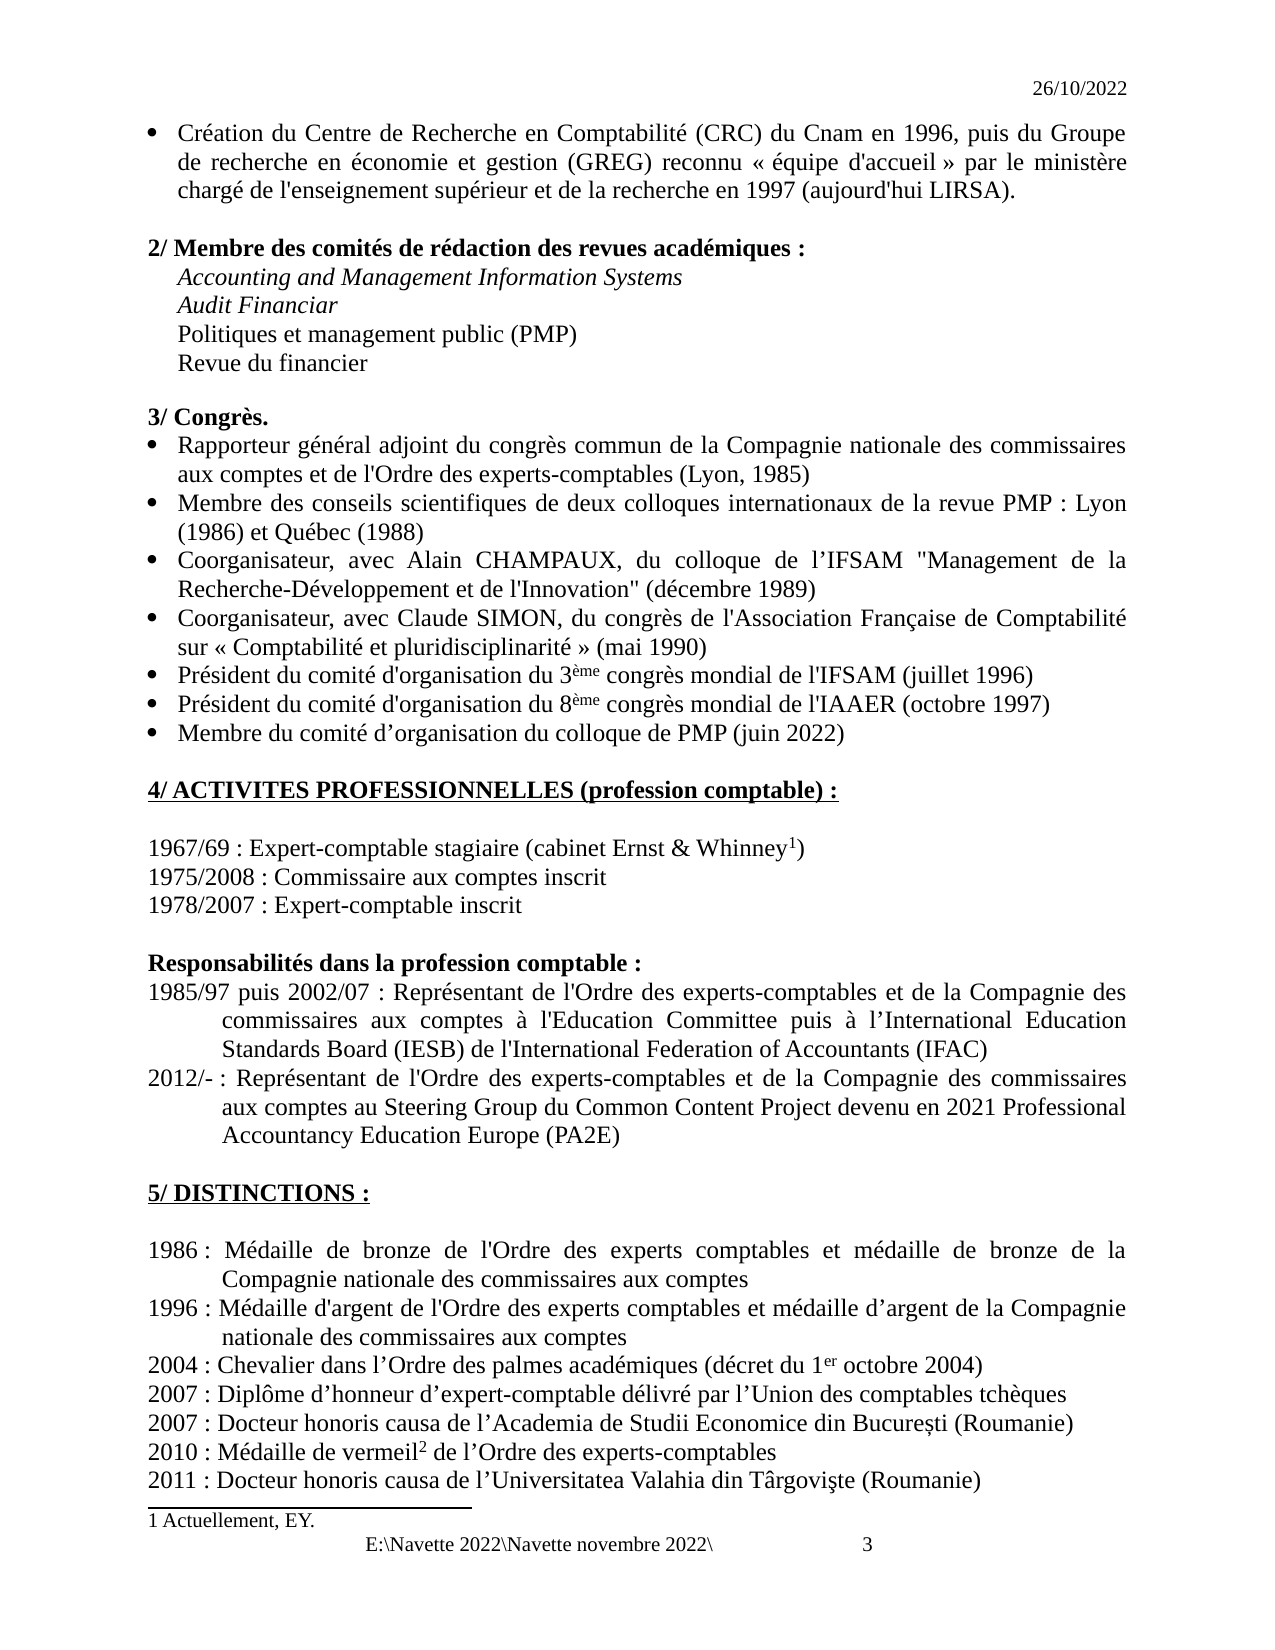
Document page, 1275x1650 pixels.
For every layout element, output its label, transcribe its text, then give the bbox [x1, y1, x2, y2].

text 2012/- : Représentant de l'Ordre des experts-comptables et de la Compagnie des commissaires aux comptes au Steering Group du Common Content Project devenu en 2021 Professional Accountancy Education Europe (PA2E) [148, 1063, 1127, 1149]
list Membre du comité d’organisation du colloque de PMP (juin 2022) [148, 718, 1127, 747]
text Actuellement, EY. [148, 1508, 1127, 1532]
list Coorganisateur, avec Claude SIMON, du congrès de l'Association Française de Comptabilité sur « Comptabilité et pluridisciplinarité » (mai 1990) [148, 603, 1127, 661]
text 2007 : Docteur honoris causa de l’Academia de Studii Economice din București (Roumanie) [148, 1408, 1127, 1437]
text 2004 : Chevalier dans l’Ordre des palmes académiques (décret du 1er octobre 2004) [148, 1351, 1127, 1379]
text Revue du financier [177, 348, 1127, 377]
text Politiques et management public (PMP) [177, 319, 1127, 348]
text 1975/2008 : Commissaire aux comptes inscrit [148, 862, 1127, 891]
text 3/ Congrès. [148, 402, 1127, 431]
text Audit Financiar [177, 291, 1127, 319]
text 1978/2007 : Expert-comptable inscrit [148, 891, 1127, 919]
text 1967/69 : Expert-comptable stagiaire (cabinet Ernst & Whinney) [148, 833, 1127, 862]
text 1985/97 puis 2002/07 : Représentant de l'Ordre des experts-comptables et de la Compagnie des commissaires aux comptes à l'Education Committee puis à l’International Education Standards Board (IESB) de l'International Federation of Accountants (IFAC) [148, 977, 1127, 1063]
list Rapporteur général adjoint du congrès commun de la Compagnie nationale des commissaires aux comptes et de l'Ordre des experts-comptables (Lyon, 1985) [148, 431, 1127, 488]
text Accounting and Management Information Systems [177, 262, 1127, 291]
text 2/ Membre des comités de rédaction des revues académiques : [148, 233, 1127, 262]
list Coorganisateur, avec Alain CHAMPAUX, du colloque de l’IFSAM "Management de la Recherche-Développement et de l'Innovation" (décembre 1989) [148, 546, 1127, 603]
text Responsabilités dans la profession comptable : [148, 948, 1127, 977]
text 2010 : Médaille de vermeil de l’Ordre des experts-comptables [148, 1437, 1127, 1466]
list Président du comité d'organisation du 3ème congrès mondial de l'IFSAM (juillet 1996) [148, 661, 1127, 689]
text 2007 : Diplôme d’honneur d’expert-comptable délivré par l’Union des comptables tchèques [148, 1379, 1127, 1408]
text 4/ ACTIVITES PROFESSIONNELLES (profession comptable) : [148, 776, 1127, 804]
text 2011 : Docteur honoris causa de l’Universitatea Valahia din Târgovişte (Roumanie) [148, 1466, 1127, 1494]
list Membre des conseils scientifiques de deux colloques internationaux de la revue PMP : Lyon (1986) et Québec (1988) [148, 488, 1127, 546]
list Président du comité d'organisation du 8ème congrès mondial de l'IAAER (octobre 1997) [148, 689, 1127, 718]
list Création du Centre de Recherche en Comptabilité (CRC) du Cnam en 1996, puis du Groupe de recherche en économie et gestion (GREG) reconnu « équipe d'accueil » par le ministère chargé de l'enseignement supérieur et de la recherche en 1997 (aujourd'hui LIRSA). [148, 118, 1127, 204]
text 5/ Distinctions : [148, 1178, 1127, 1207]
text 1986 : Médaille de bronze de l'Ordre des experts comptables et médaille de bronze de la Compagnie nationale des commissaires aux comptes [148, 1236, 1127, 1293]
text 1996 : Médaille d'argent de l'Ordre des experts comptables et médaille d’argent de la Compagnie nationale des commissaires aux comptes [148, 1293, 1127, 1351]
